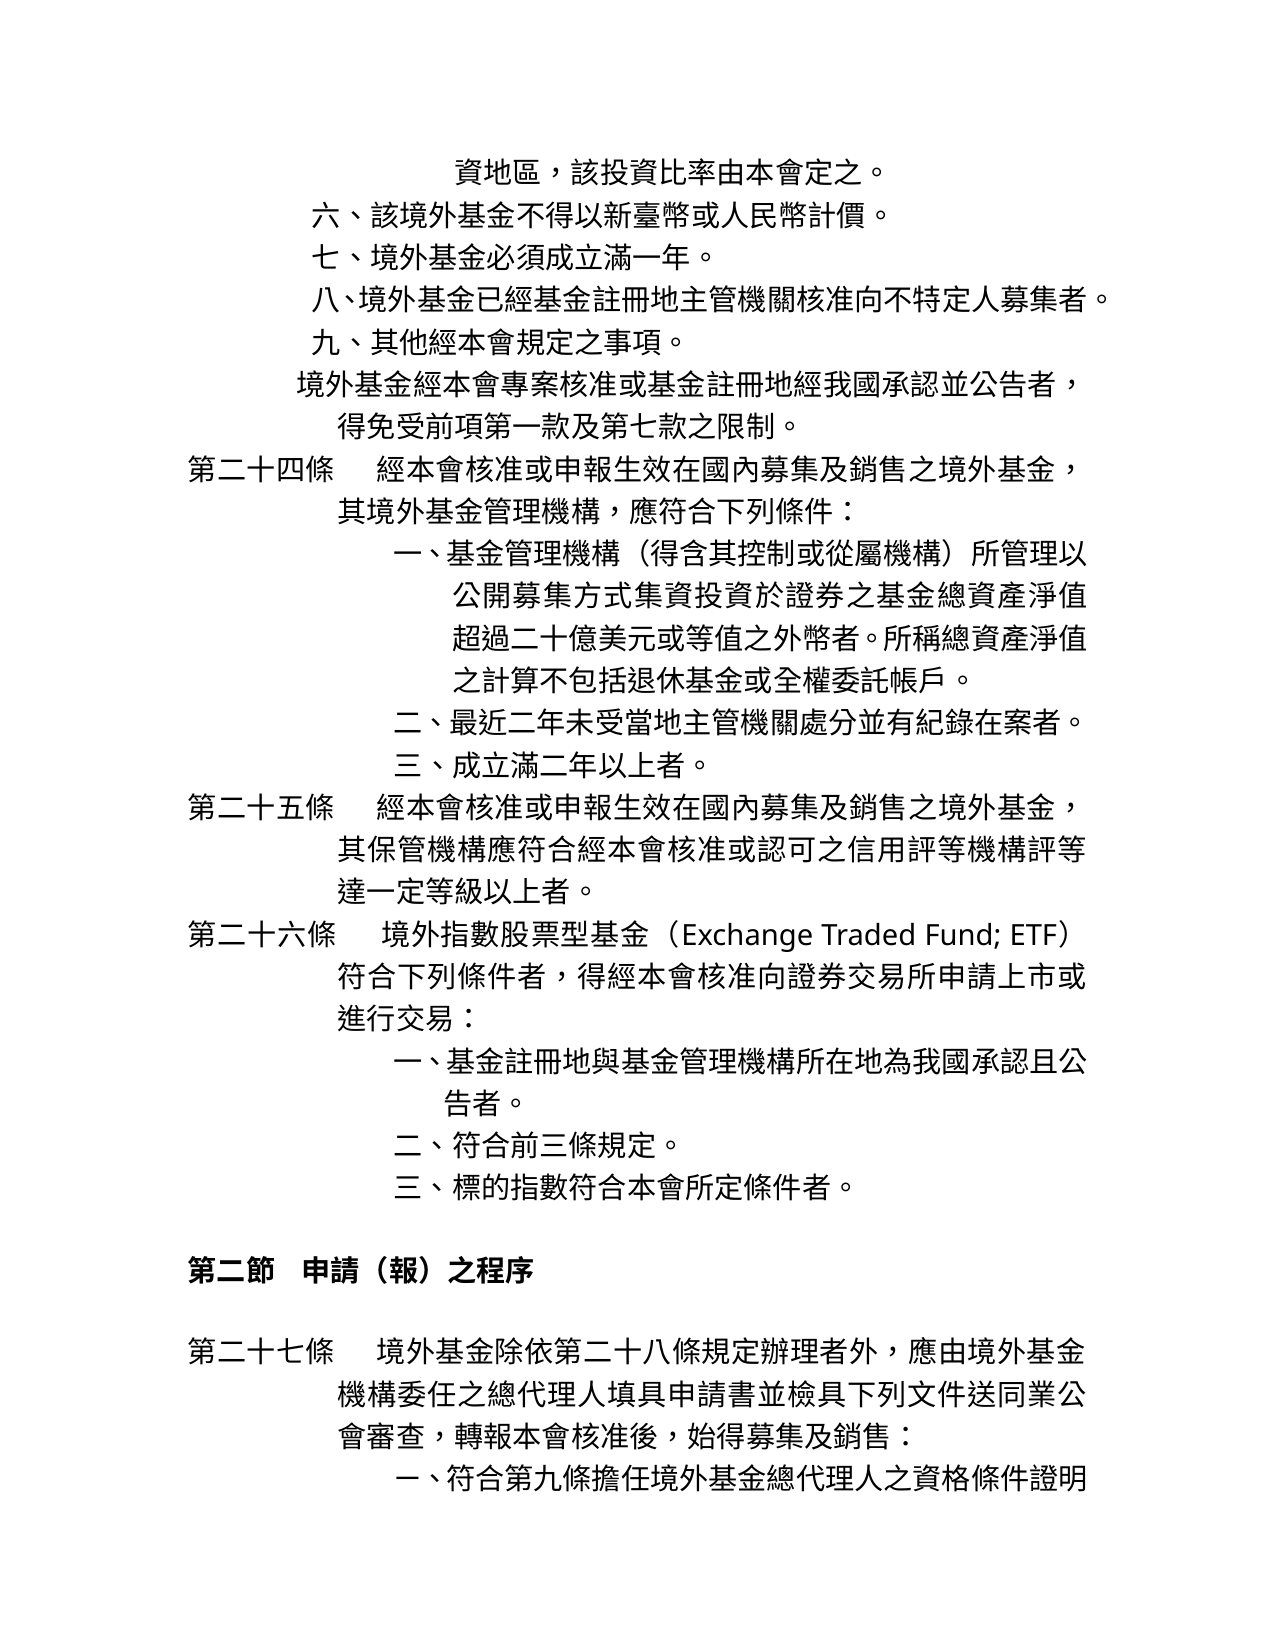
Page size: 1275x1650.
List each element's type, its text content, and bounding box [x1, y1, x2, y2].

text 三、成立滿二年以上者。 [394, 742, 1087, 784]
text 六、該境外基金不得以新臺幣或人民幣計價。 [221, 192, 1087, 234]
text 第二十五條 經本會核准或申報生效在國內募集及銷售之境外基金，其保管機構應符合經本會核准或認可之信用評等機構評等達一定等級以上者。 [187, 784, 1087, 911]
text 一、基金管理機構（得含其控制或從屬機構）所管理以公開募集方式集資投資於證券之基金總資產淨值超過二十億美元或等值之外幣者。所稱總資產淨值之計算不包括退休基金或全權委託帳戶。 [394, 531, 1087, 700]
text 境外基金經本會專案核准或基金註冊地經我國承認並公告者，得免受前項第一款及第七款之限制。 [187, 361, 1087, 446]
text 七、境外基金必須成立滿一年。 [221, 234, 1087, 277]
text 二、最近二年未受當地主管機關處分並有紀錄在案者。 [394, 700, 1087, 742]
text 二、符合前三條規定。 [393, 1123, 1087, 1165]
text 八、境外基金已經基金註冊地主管機關核准向不特定人募集者。 [221, 277, 1087, 319]
text 資地區，該投資比率由本會定之。 [221, 150, 1087, 192]
text 第二十四條 經本會核准或申報生效在國內募集及銷售之境外基金，其境外基金管理機構，應符合下列條件： [187, 446, 1087, 531]
text 第二十七條 境外基金除依第二十八條規定辦理者外，應由境外基金機構委任之總代理人填具申請書並檢具下列文件送同業公會審查，轉報本會核准後，始得募集及銷售： [187, 1329, 1087, 1456]
text 一、基金註冊地與基金管理機構所在地為我國承認且公告者。 [393, 1038, 1087, 1123]
text 第二十六條 境外指數股票型基金（Exchange Traded Fund; ETF）符合下列條件者，得經本會核准向證券交易所申請上市或進行交易： [187, 911, 1087, 1038]
text 九、其他經本會規定之事項。 [221, 319, 1087, 361]
text ㄧ、符合第九條擔任境外基金總代理人之資格條件證明 [394, 1456, 1087, 1498]
text 三、標的指數符合本會所定條件者。 [393, 1165, 1087, 1207]
text 第二節 申請（報）之程序 [187, 1247, 1087, 1289]
